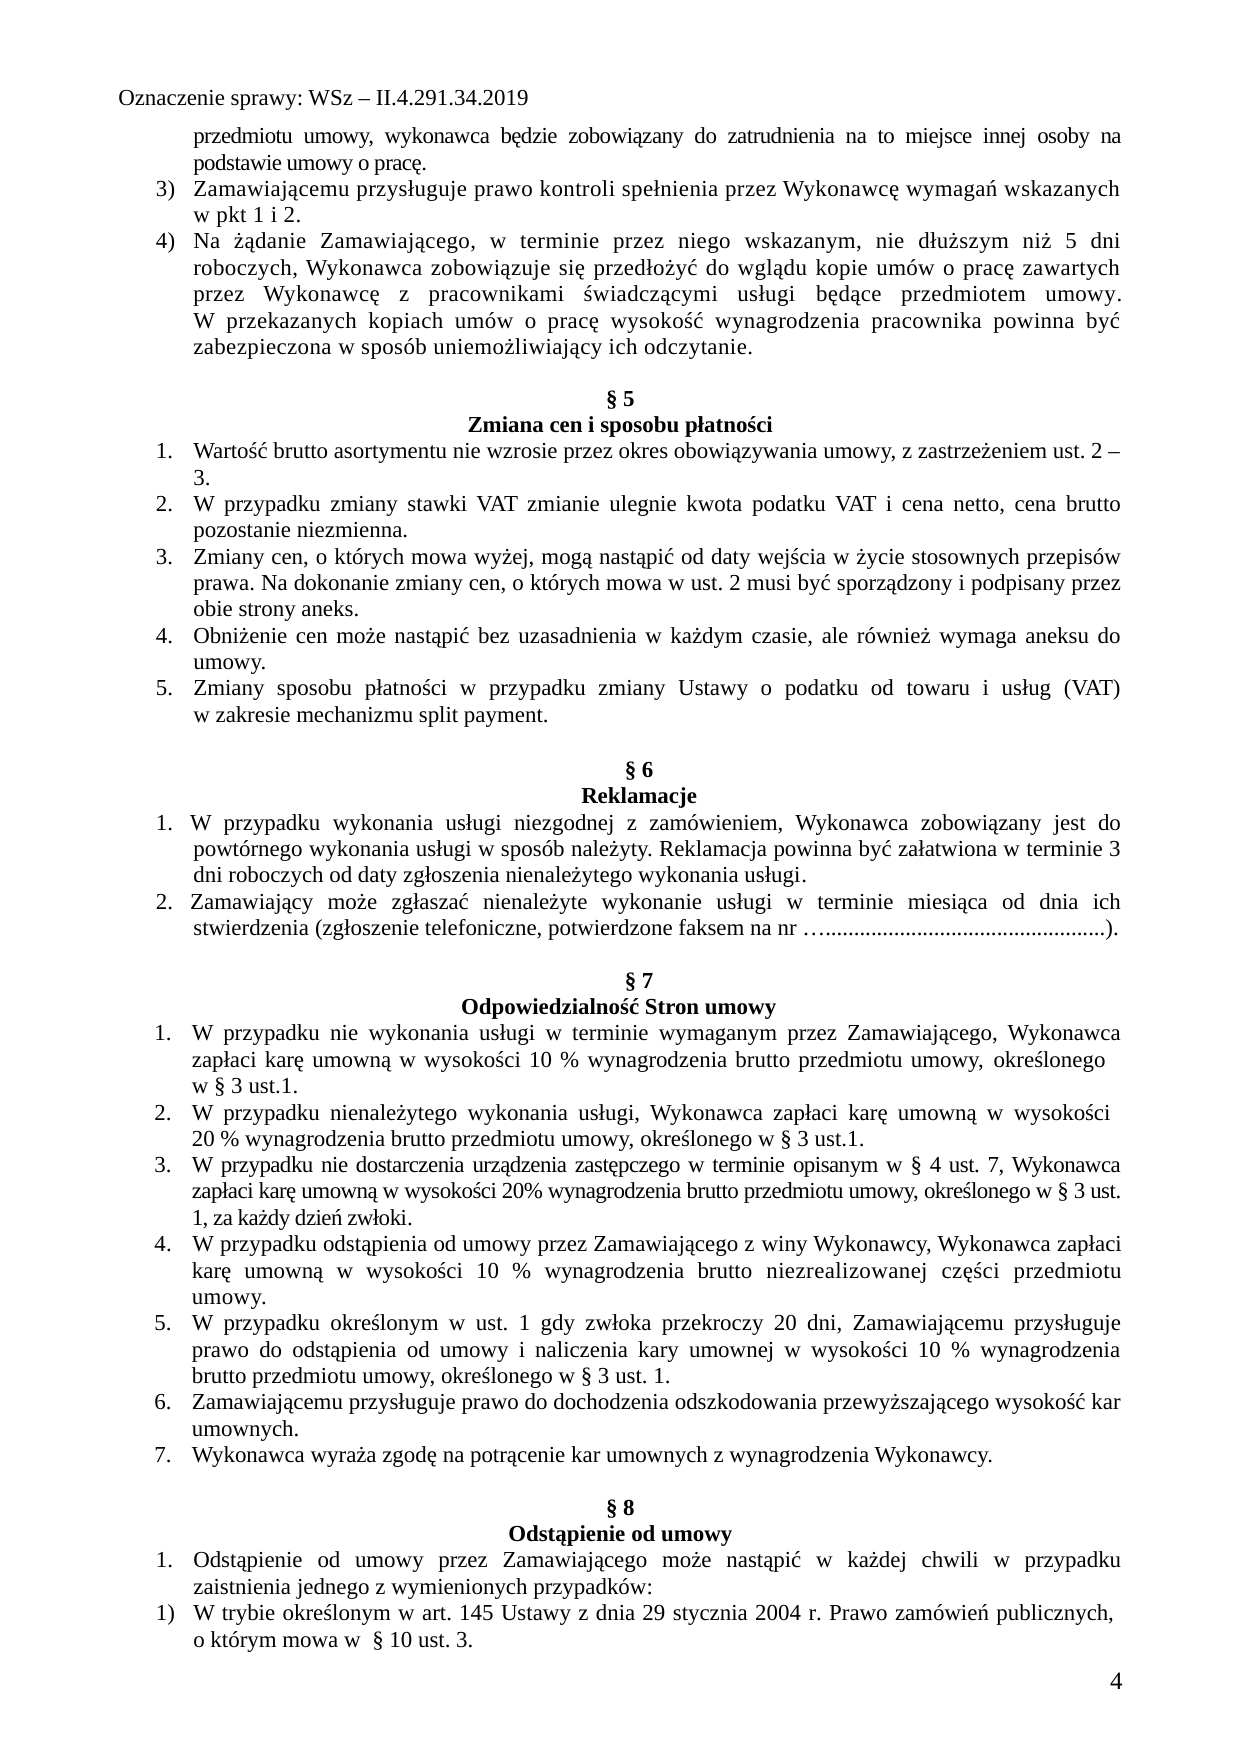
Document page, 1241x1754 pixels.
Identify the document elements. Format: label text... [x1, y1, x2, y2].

list W przypadku nie wykonania usługi w terminie wymaganym przez Zamawiającego, Wykonawca zapłaci karę umowną w wysokości 10 % wynagrodzenia brutto przedmiotu umowy, określonego w § 3 ust.1. [154, 1019, 1122, 1098]
text Odpowiedzialność Stron umowy [115, 993, 1122, 1019]
list Zmiany cen, o których mowa wyżej, mogą nastąpić od daty wejścia w życie stosownych przepisów prawa. Na dokonanie zmiany cen, o których mowa w ust. 2 musi być sporządzony i podpisany przez obie strony aneks. [156, 543, 1122, 622]
list Zamawiającemu przysługuje prawo kontroli spełnienia przez Wykonawcę wymagań wskazanych w pkt 1 i 2. [156, 175, 1122, 228]
text Odstąpienie od umowy [118, 1520, 1122, 1547]
list W przypadku odstąpienia od umowy przez Zamawiającego z winy Wykonawcy, Wykonawca zapłaci karę umowną w wysokości 10 % wynagrodzenia brutto niezrealizowanej części przedmiotu umowy. [154, 1230, 1122, 1309]
text Reklamacje [156, 782, 1122, 809]
text § 6 [156, 756, 1122, 782]
list Wartość brutto asortymentu nie wzrosie przez okres obowiązywania umowy, z zastrzeżeniem ust. 2 – 3. [156, 437, 1122, 490]
list W przypadku zmiany stawki VAT zmianie ulegnie kwota podatku VAT i cena netto, cena brutto pozostanie niezmienna. [156, 490, 1122, 543]
list W przypadku określonym w ust. 1 gdy zwłoka przekroczy 20 dni, Zamawiającemu przysługuje prawo do odstąpienia od umowy i naliczenia kary umownej w wysokości 10 % wynagrodzenia brutto przedmiotu umowy, określonego w § 3 ust. 1. [154, 1309, 1122, 1388]
text § 7 [156, 967, 1122, 993]
list Wykonawca wyraża zgodę na potrącenie kar umownych z wynagrodzenia Wykonawcy. [154, 1441, 1122, 1467]
list W przypadku nienależytego wykonania usługi, Wykonawca zapłaci karę umowną w wysokości 20 % wynagrodzenia brutto przedmiotu umowy, określonego w § 3 ust.1. [154, 1098, 1122, 1151]
list W trybie określonym w art. 145 Ustawy z dnia 29 stycznia 2004 r. Prawo zamówień publicznych, o którym mowa w § 10 ust. 3. [156, 1599, 1122, 1652]
list Na żądanie Zamawiającego, w terminie przez niego wskazanym, nie dłuższym niż 5 dni roboczych, Wykonawca zobowiązuje się przedłożyć do wglądu kopie umów o pracę zawartych przez Wykonawcę z pracownikami świadczącymi usługi będące przedmiotem umowy. W przekazanych kopiach umów o pracę wysokość wynagrodzenia pracownika powinna być zabezpieczona w sposób uniemożliwiający ich odczytanie. [156, 228, 1122, 359]
list przedmiotu umowy, wykonawca będzie zobowiązany do zatrudnienia na to miejsce innej osoby na podstawie umowy o pracę. [156, 122, 1122, 175]
list Zamawiający może zgłaszać nienależyte wykonanie usługi w terminie miesiąca od dnia ich stwierdzenia (zgłoszenie telefoniczne, potwierdzone faksem na nr ….................................................). [156, 888, 1122, 940]
text Zmiana cen i sposobu płatności [118, 411, 1122, 437]
list Zamawiającemu przysługuje prawo do dochodzenia odszkodowania przewyższającego wysokość kar umownych. [154, 1388, 1122, 1441]
list Odstąpienie od umowy przez Zamawiającego może nastąpić w każdej chwili w przypadku zaistnienia jednego z wymienionych przypadków: [156, 1547, 1122, 1599]
list W przypadku wykonania usługi niezgodnej z zamówieniem, Wykonawca zobowiązany jest do powtórnego wykonania usługi w sposób należyty. Reklamacja powinna być załatwiona w terminie 3 dni roboczych od daty zgłoszenia nienależytego wykonania usługi. [156, 809, 1122, 888]
list Zmiany sposobu płatności w przypadku zmiany Ustawy o podatku od towaru i usług (VAT) w zakresie mechanizmu split payment. [156, 674, 1122, 727]
text § 8 [118, 1494, 1122, 1520]
text § 5 [118, 384, 1122, 411]
list Obniżenie cen może nastąpić bez uzasadnienia w każdym czasie, ale również wymaga aneksu do umowy. [156, 622, 1122, 674]
list W przypadku nie dostarczenia urządzenia zastępczego w terminie opisanym w § 4 ust. 7, Wykonawca zapłaci karę umowną w wysokości 20% wynagrodzenia brutto przedmiotu umowy, określonego w § 3 ust. 1, za każdy dzień zwłoki. [154, 1151, 1122, 1230]
